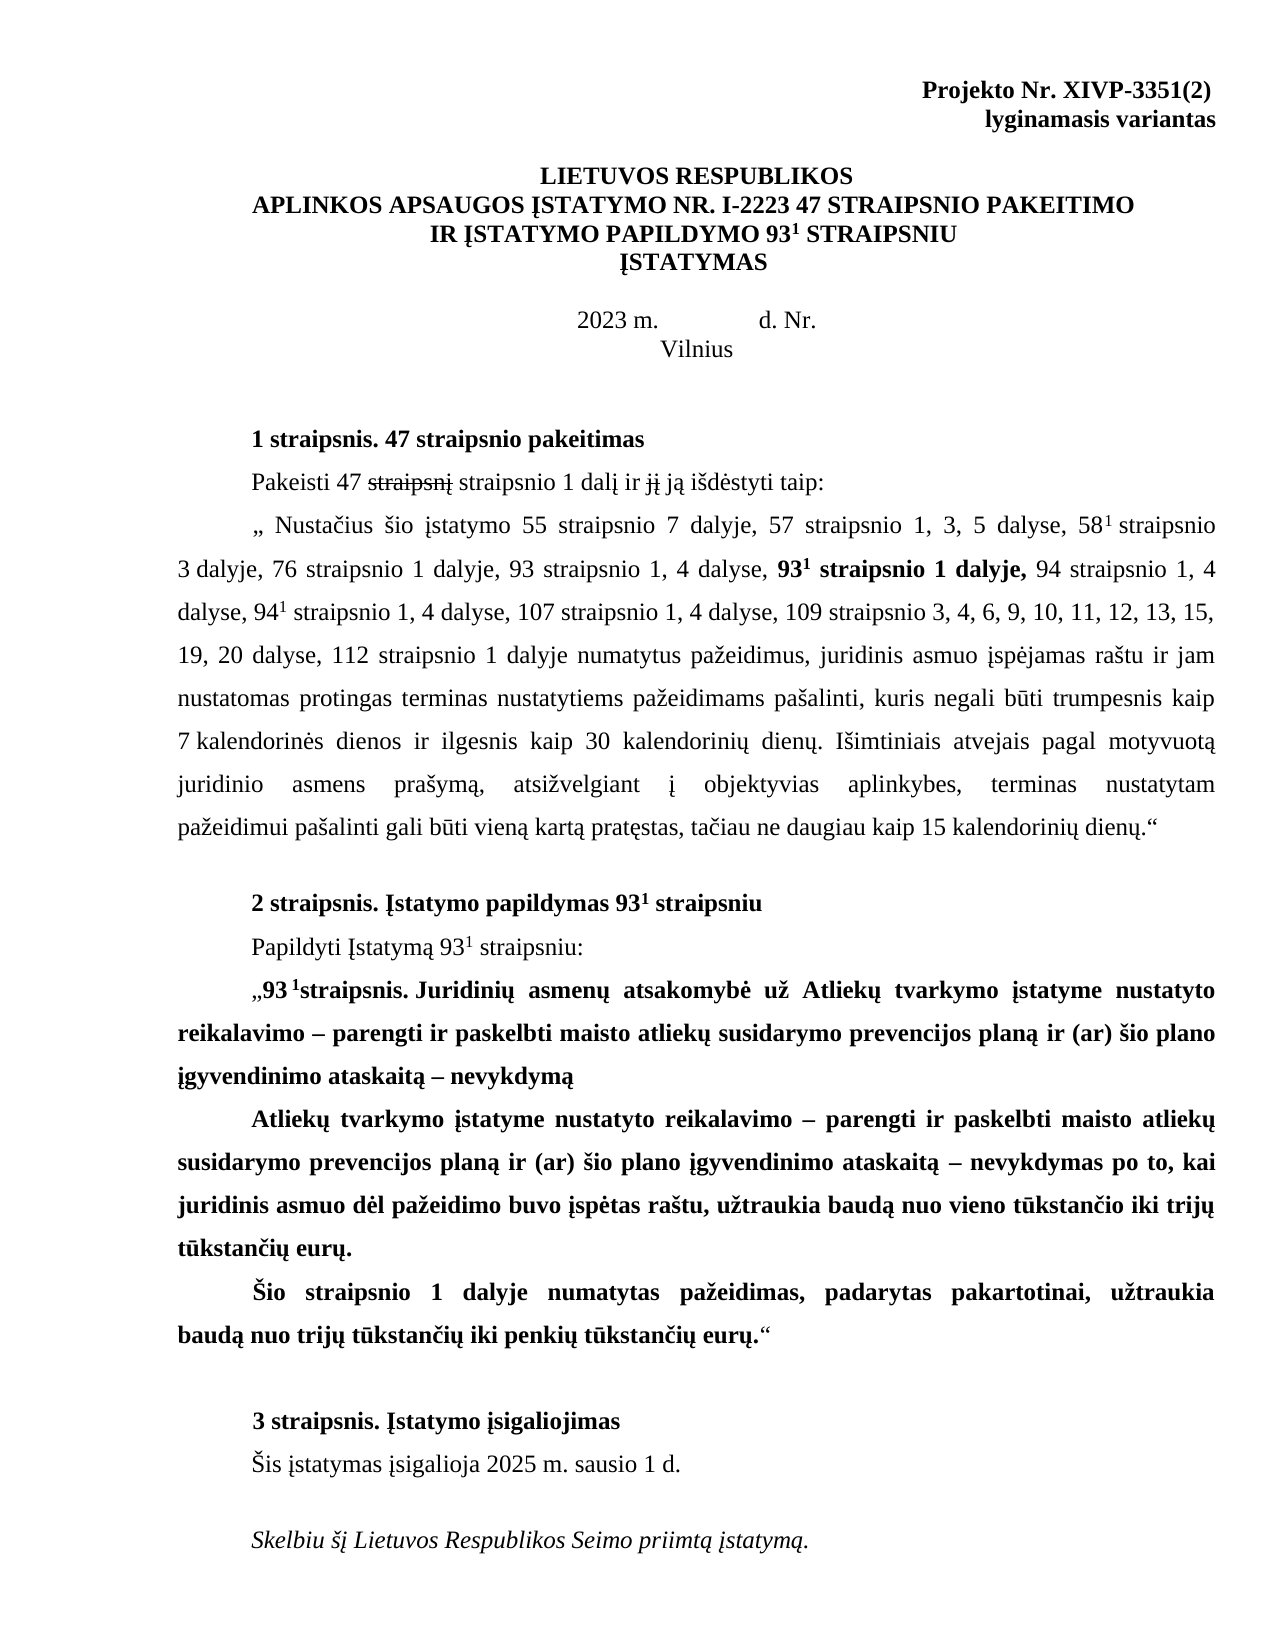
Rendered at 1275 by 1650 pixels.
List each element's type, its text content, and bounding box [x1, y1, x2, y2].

text 2023 m. d. Nr. [177, 305, 1216, 334]
text 3 straipsnis. Įstatymo įsigaliojimas [177, 1406, 1216, 1435]
text Atliekų tvarkymo įstatyme nustatyto reikalavimo – parengti ir paskelbti maisto atliekų susidarymo prevencijos planą ir (ar) šio plano įgyvendinimo ataskaitą – nevykdymas po to, kai juridinis asmuo dėl pažeidimo buvo įspėtas raštu, užtraukia baudą nuo vieno tūkstančio iki trijų tūkstančių eurų. [177, 1104, 1216, 1262]
text 2 straipsnis. Įstatymo papildymas 931 straipsniu [177, 888, 1216, 917]
text Vilnius [177, 334, 1216, 362]
text „ Nustačius šio įstatymo 55 straipsnio 7 dalyje, 57 straipsnio 1, 3, 5 dalyse, 581 straipsnio 3 dalyje, 76 straipsnio 1 dalyje, 93 straipsnio 1, 4 dalyse, 931 straipsnio 1 dalyje, 94 straipsnio 1, 4 dalyse, 941 straipsnio 1, 4 dalyse, 107 straipsnio 1, 4 dalyse, 109 straipsnio 3, 4, 6, 9, 10, 11, 12, 13, 15, 19, 20 dalyse, 112 straipsnio 1 dalyje numatytus pažeidimus, juridinis asmuo įspėjamas raštu ir jam nustatomas protingas terminas nustatytiems pažeidimams pašalinti, kuris negali būti trumpesnis kaip 7 kalendorinės dienos ir ilgesnis kaip 30 kalendorinių dienų. Išimtiniais atvejais pagal motyvuotą juridinio asmens prašymą, atsižvelgiant į objektyvias aplinkybes, terminas nustatytam pažeidimui pašalinti gali būti vieną kartą pratęstas, tačiau ne daugiau kaip 15 kalendorinių dienų.“ [177, 511, 1216, 841]
text Pakeisti 47 straipsnį straipsnio 1 dalį ir jį ją išdėstyti taip: [177, 467, 1216, 496]
text Skelbiu šį Lietuvos Respublikos Seimo priimtą įstatymą. [177, 1525, 1216, 1554]
text Šis įstatymas įsigalioja 2025 m. sausio 1 d. [177, 1449, 1216, 1478]
text Papildyti Įstatymą 931 straipsniu: [177, 932, 1216, 960]
text lyginamasis variantas [916, 104, 1216, 132]
text APLINKOS APSAUGOS ĮSTATYMO NR. I-2223 47 STRAIPSNIO PAKEITIMO IR ĮSTATYMO PAPILDYMO 931 STRAIPSNIU [177, 190, 1216, 247]
text ĮSTATYMAS [177, 247, 1216, 276]
text LIETUVOS RESPUBLIKOS [177, 161, 1216, 190]
text 1 straipsnis. 47 straipsnio pakeitimas [177, 424, 1216, 453]
text Šio straipsnio 1 dalyje numatytas pažeidimas, padarytas pakartotinai, užtraukia baudą nuo trijų tūkstančių iki penkių tūkstančių eurų.“ [177, 1277, 1216, 1348]
text Projekto Nr. XIVP-3351(2) [916, 75, 1216, 104]
text „93 1straipsnis. Juridinių asmenų atsakomybė už Atliekų tvarkymo įstatyme nustatyto reikalavimo – parengti ir paskelbti maisto atliekų susidarymo prevencijos planą ir (ar) šio plano įgyvendinimo ataskaitą – nevykdymą [177, 975, 1216, 1090]
